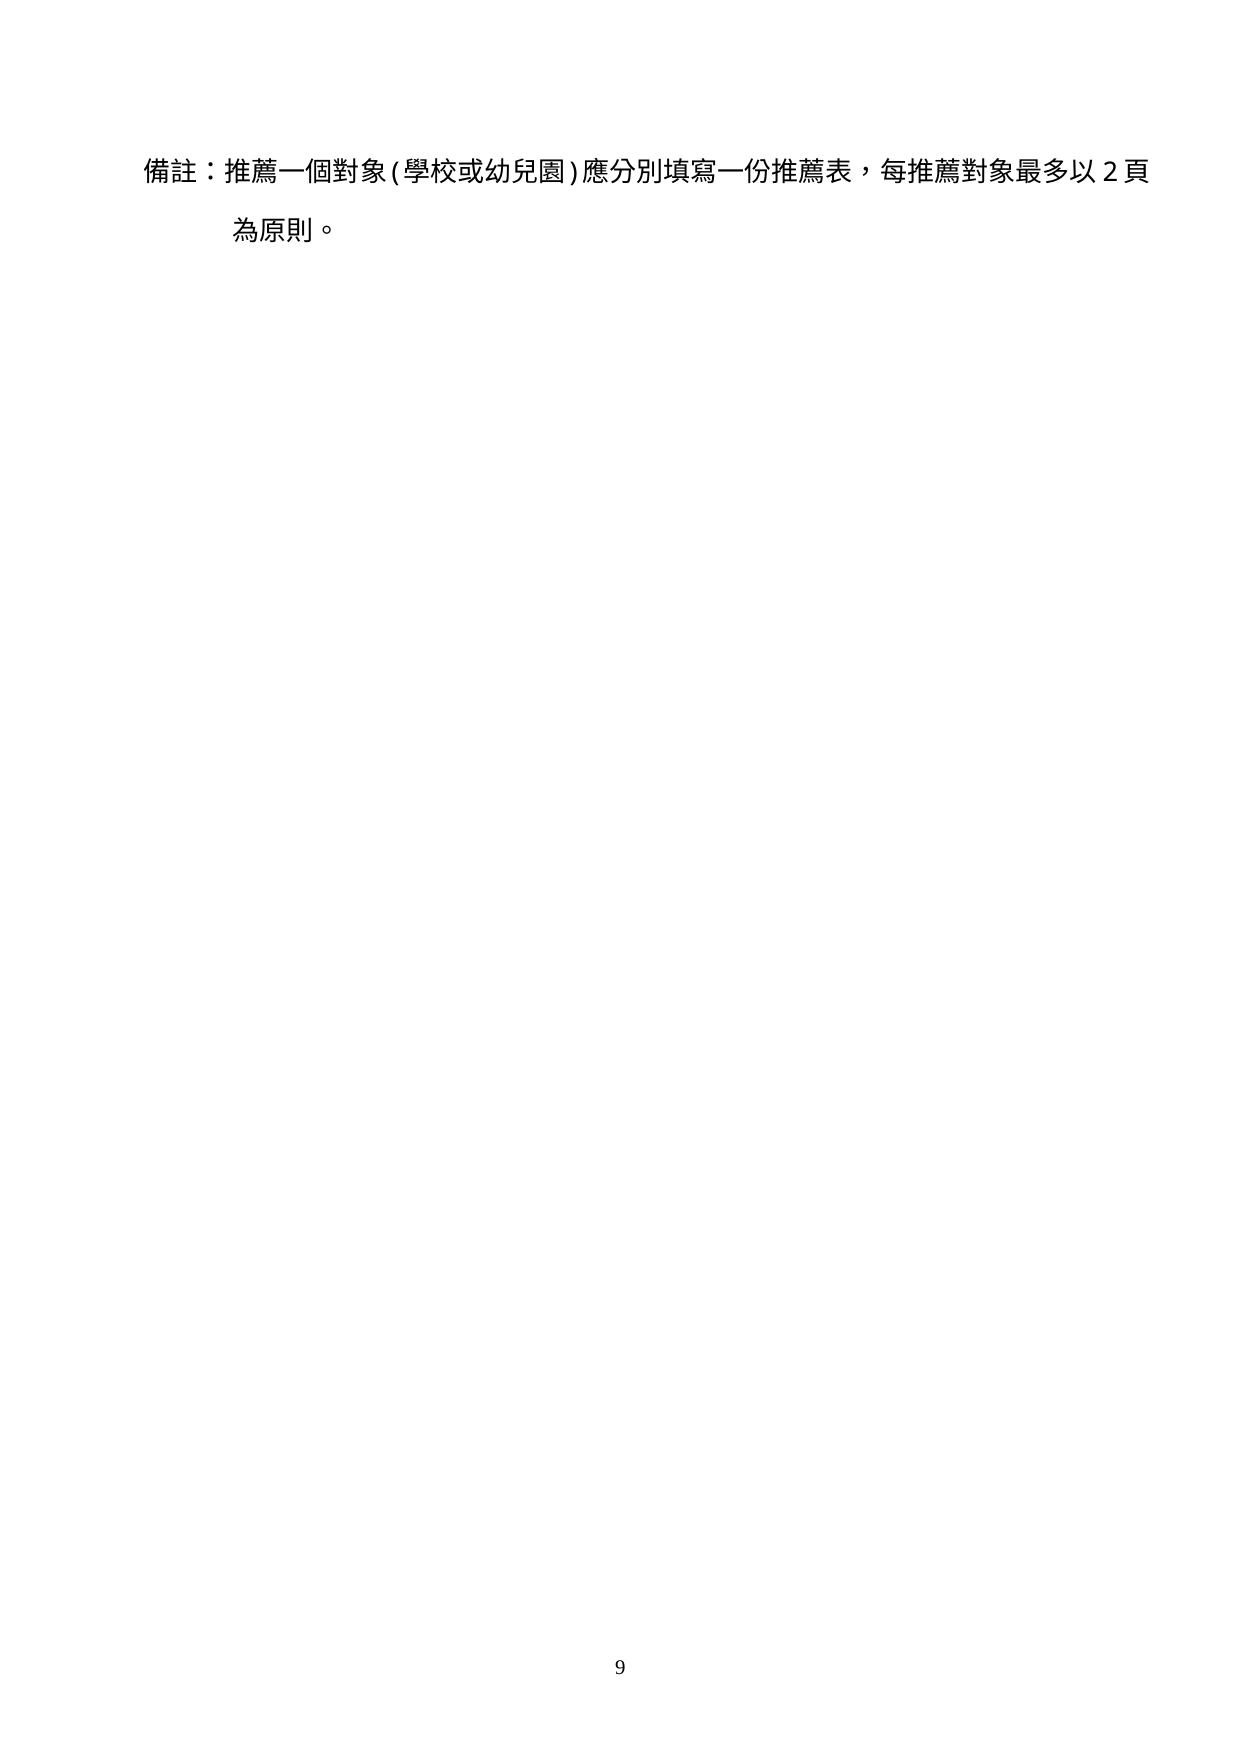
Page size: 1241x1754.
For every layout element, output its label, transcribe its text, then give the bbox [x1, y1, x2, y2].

text 備註：推薦一個對象(學校或幼兒園)應分別填寫一份推薦表，每推薦對象最多以2頁為原則。 [143, 150, 1162, 248]
